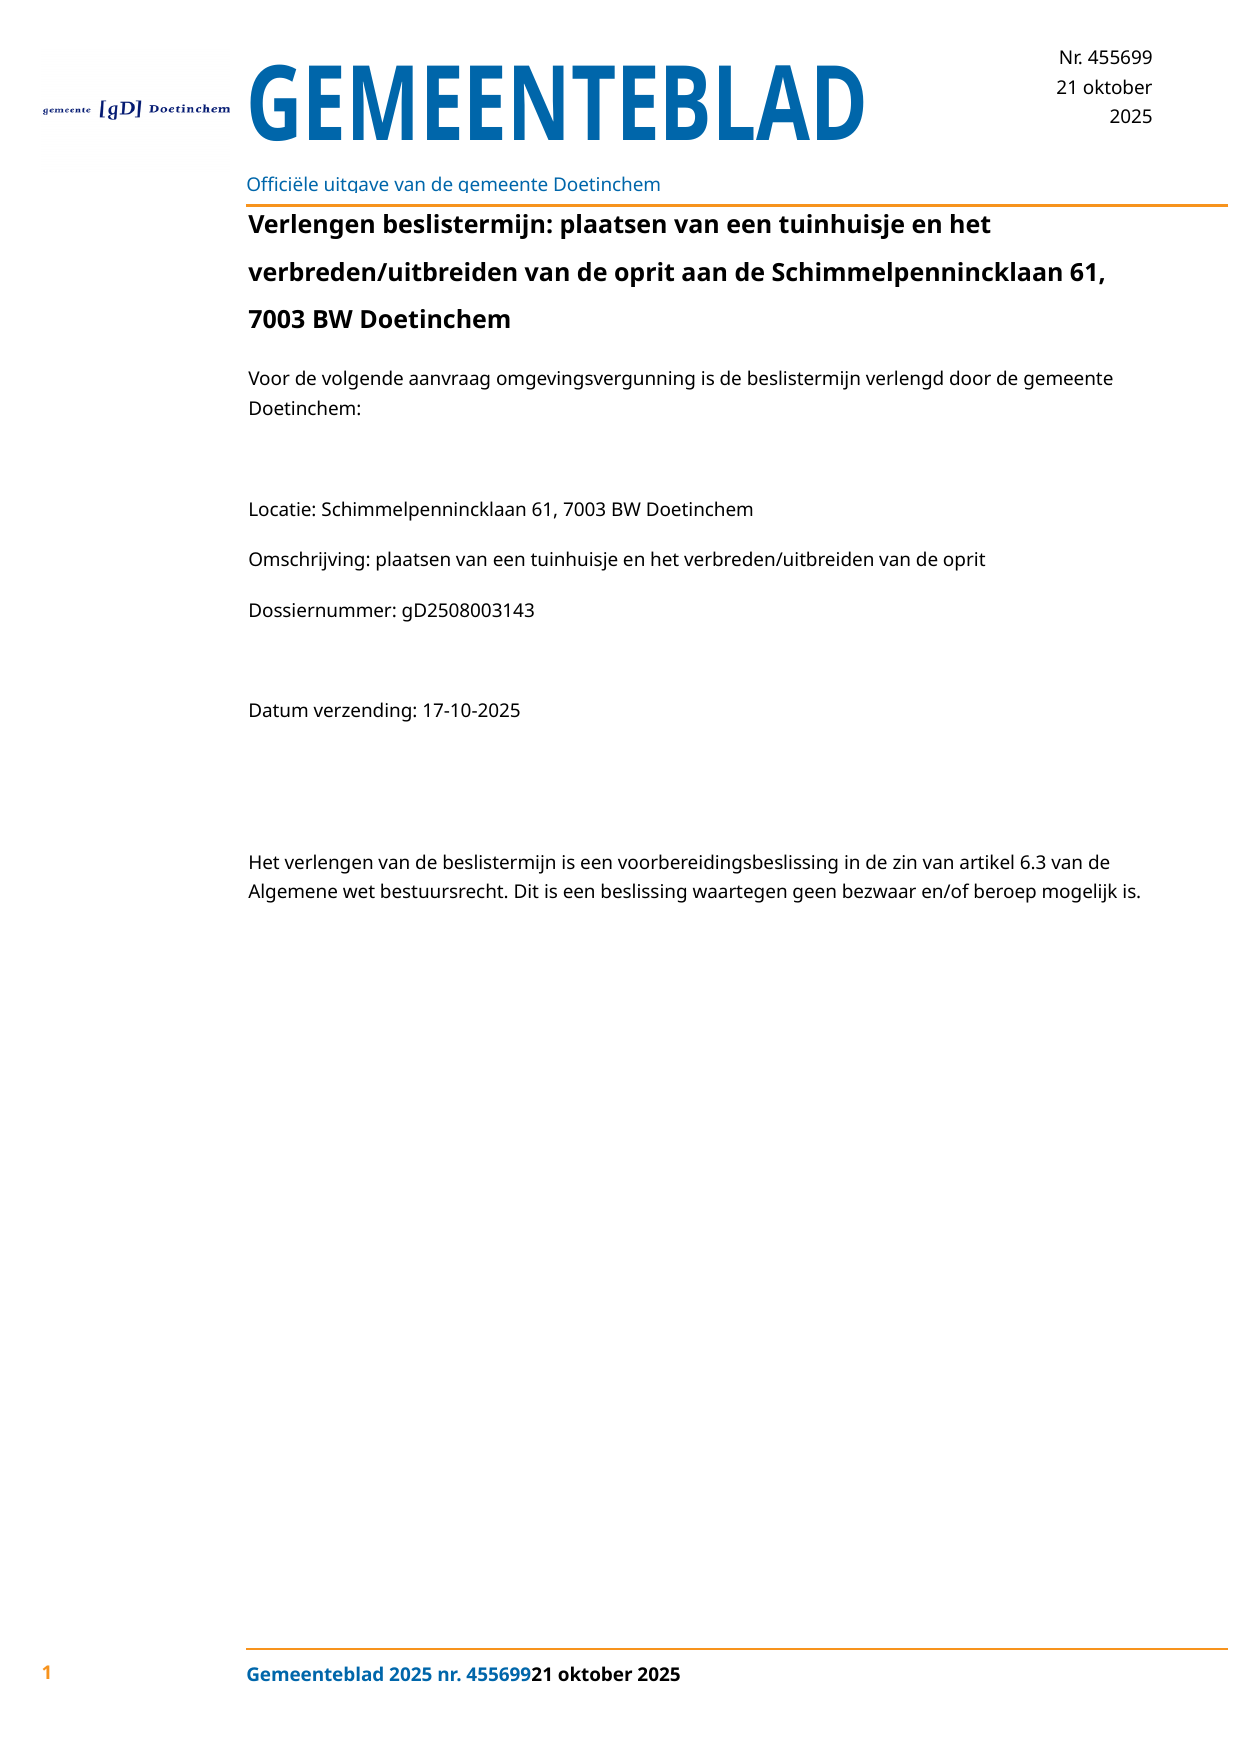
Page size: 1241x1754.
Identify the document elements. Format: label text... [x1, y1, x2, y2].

text Verlengen beslistermijn: plaatsen van een tuinhuisje en het verbreden/uitbreiden van de oprit aan de Schimmelpennincklaan 61, 7003 BW Doetinchem [248, 207, 1152, 336]
text Dossiernummer: gD2508003143 [248, 597, 1152, 622]
text Datum verzending: 17-10-2025 [248, 698, 1152, 723]
text Locatie: Schimmelpennincklaan 61, 7003 BW Doetinchem [248, 496, 1152, 522]
picture [41, 47, 231, 172]
text Het verlengen van de beslistermijn is een voorbereidingsbeslissing in de zin van artikel 6.3 van de Algemene wet bestuursrecht. Dit is een beslissing waartegen geen bezwaar en/of beroep mogelijk is. [248, 849, 1152, 904]
text Omschrijving: plaatsen van een tuinhuisje en het verbreden/uitbreiden van de oprit [248, 546, 1152, 572]
text Voor de volgende aanvraag omgevingsvergunning is de beslistermijn verlengd door de gemeente Doetinchem: [248, 366, 1152, 421]
